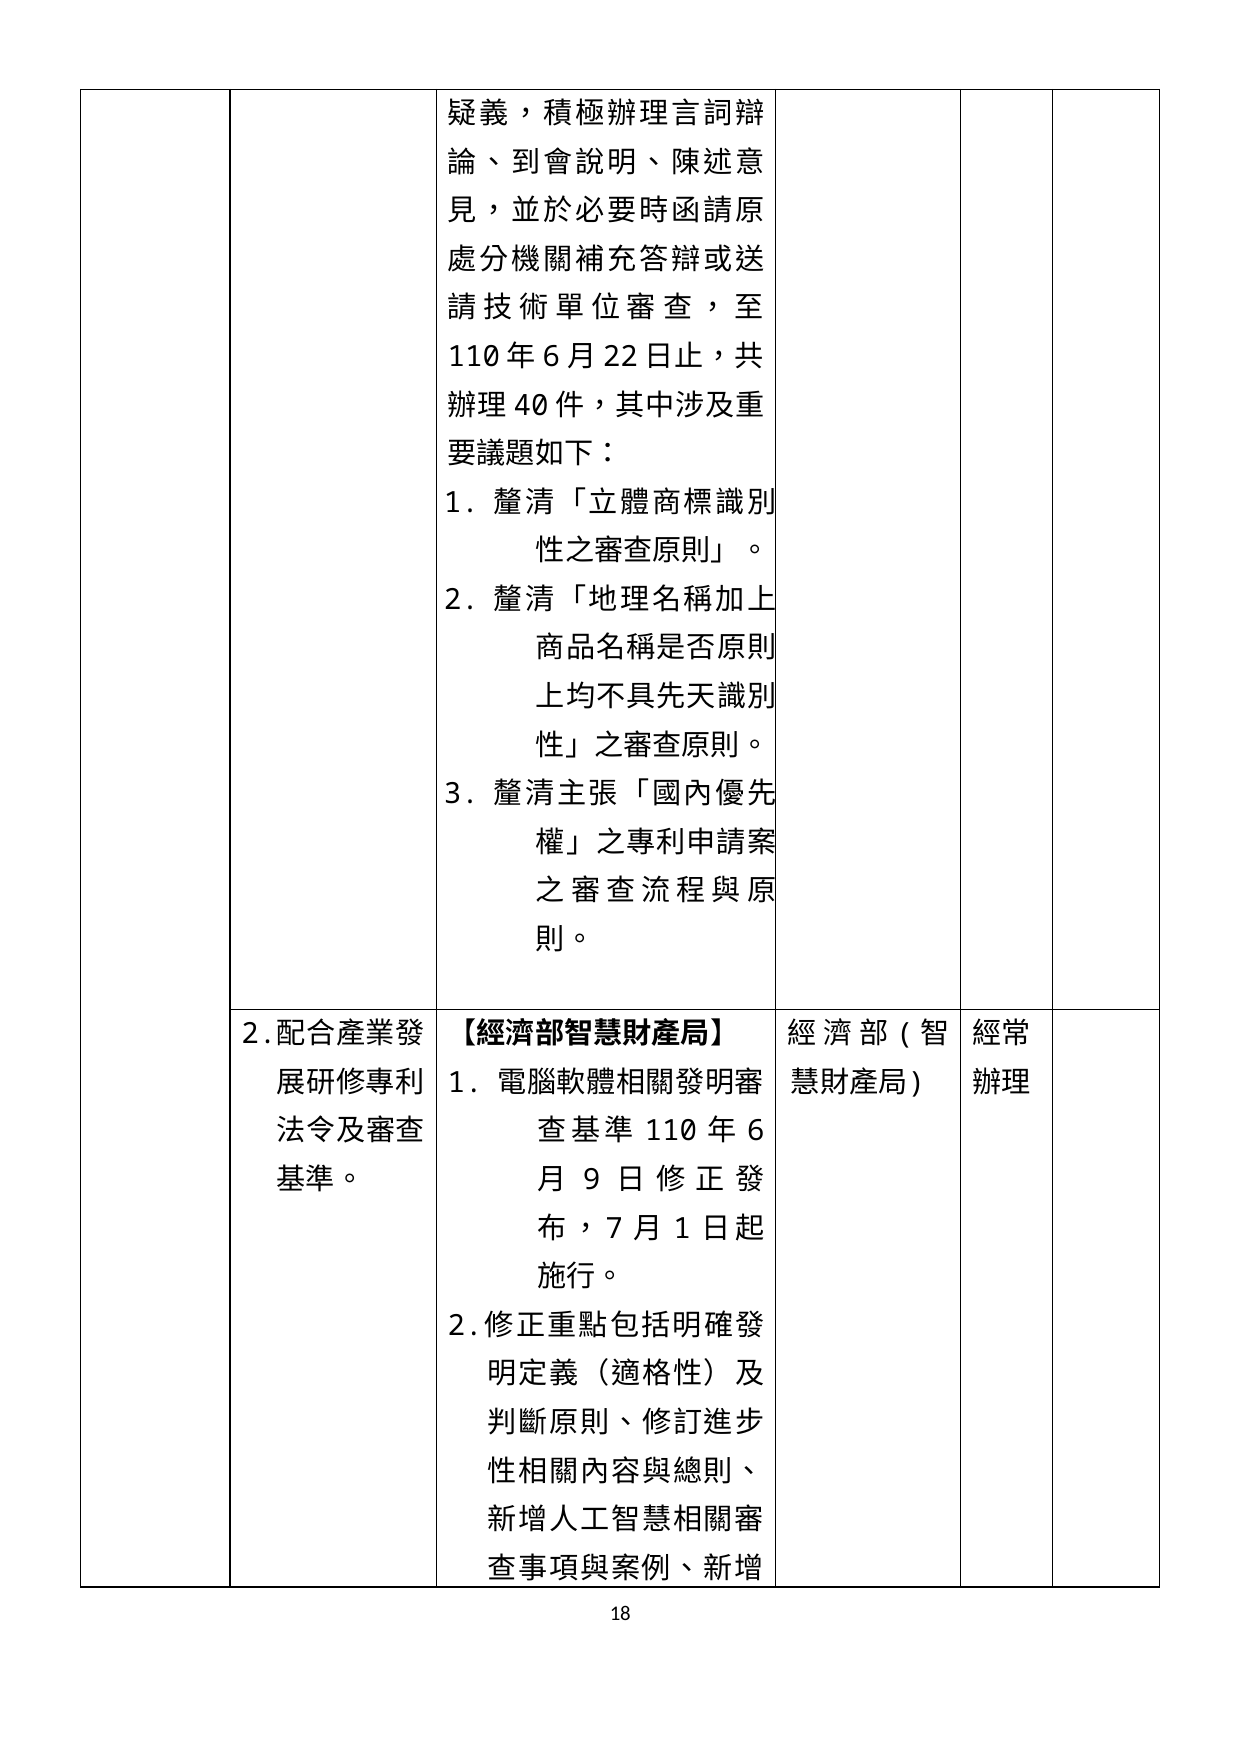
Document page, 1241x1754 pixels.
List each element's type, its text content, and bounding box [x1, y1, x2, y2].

table_cell [961, 90, 1052, 1009]
table_cell [81, 90, 229, 1586]
table_cell [776, 90, 960, 1009]
table_cell [1053, 90, 1159, 1009]
table_cell 經濟部(智慧財產局) [776, 1010, 960, 1586]
table_cell 疑義，積極辦理言詞辯論、到會說明、陳述意見，並於必要時函請原處分機關補充答辯或送請技術單位審查，至110年6月22日止，共辦理40件，其中涉及重要議題如下： 釐清「立體商標識別性之審查原則」。 釐清「地理名稱加上商品名稱是否原則上均不具先天識別性」之審查原則。 釐清主張「國內優先權」之專利申請案之審查流程與原則。 [437, 90, 775, 1009]
table_cell [1053, 1010, 1159, 1586]
table_cell 【經濟部智慧財產局】 電腦軟體相關發明審查基準110年6月9日修正發布，7月1日起施行。 2.修正重點包括明確發明定義（適格性）及判斷原則、修訂進步性相關內容與總則、新增人工智慧相關審查事項與案例、新增 [437, 1010, 775, 1586]
table_cell [231, 90, 436, 1009]
table_cell 經常辦理 [961, 1010, 1052, 1586]
table_cell 2.配合產業發展研修專利法令及審查基準。 [231, 1010, 436, 1586]
